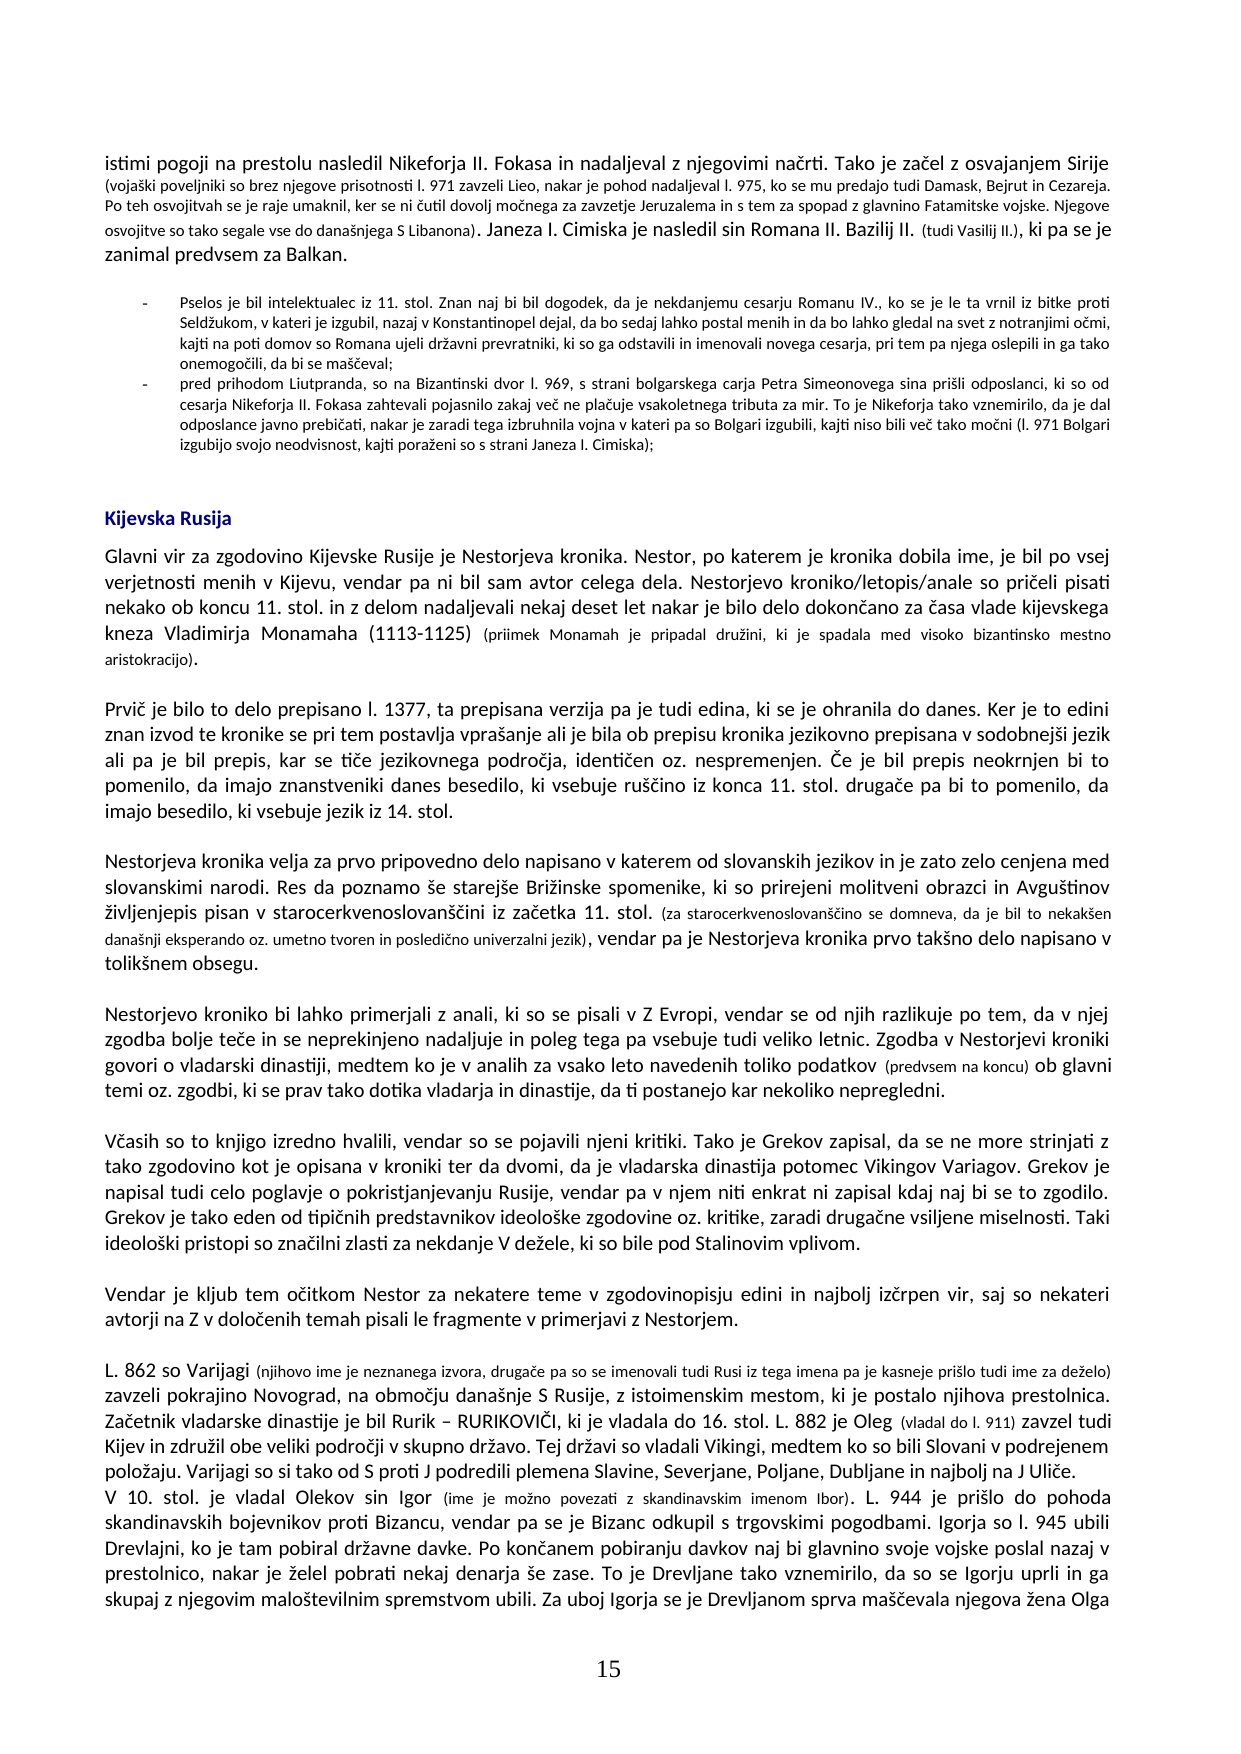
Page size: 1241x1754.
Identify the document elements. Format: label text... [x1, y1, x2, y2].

text Včasih so to knjigo izredno hvalili, vendar so se pojavili njeni kritiki. Tako je Grekov zapisal, da se ne more strinjati z tako zgodovino kot je opisana v kroniki ter da dvomi, da je vladarska dinastija potomec Vikingov Variagov. Grekov je napisal tudi celo poglavje o pokristjanjevanju Rusije, vendar pa v njem niti enkrat ni zapisal kdaj naj bi se to zgodilo. Grekov je tako eden od tipičnih predstavnikov ideološke zgodovine oz. kritike, zaradi drugačne vsiljene miselnosti. Taki ideološki pristopi so značilni zlasti za nekdanje V dežele, ki so bile pod Stalinovim vplivom. [104, 1128, 1112, 1255]
text Prvič je bilo to delo prepisano l. 1377, ta prepisana verzija pa je tudi edina, ki se je ohranila do danes. Ker je to edini znan izvod te kronike se pri tem postavlja vprašanje ali je bila ob prepisu kronika jezikovno prepisana v sodobnejši jezik ali pa je bil prepis, kar se tiče jezikovnega področja, identičen oz. nespremenjen. Če je bil prepis neokrnjen bi to pomenilo, da imajo znanstveniki danes besedilo, ki vsebuje ruščino iz konca 11. stol. drugače pa bi to pomenilo, da imajo besedilo, ki vsebuje jezik iz 14. stol. [104, 696, 1112, 823]
text V 10. stol. je vladal Olekov sin Igor (ime je možno povezati z skandinavskim imenom Ibor). L. 944 je prišlo do pohoda skandinavskih bojevnikov proti Bizancu, vendar pa se je Bizanc odkupil s trgovskimi pogodbami. Igorja so l. 945 ubili Drevlajni, ko je tam pobiral državne davke. Po končanem pobiranju davkov naj bi glavnino svoje vojske poslal nazaj v prestolnico, nakar je želel pobrati nekaj denarja še zase. To je Drevljane tako vznemirilo, da so se Igorju uprli in ga skupaj z njegovim maloštevilnim spremstvom ubili. Za uboj Igorja se je Drevljanom sprva maščevala njegova žena Olga [104, 1484, 1112, 1611]
list pred prihodom Liutpranda, so na Bizantinski dvor l. 969, s strani bolgarskega carja Petra Simeonovega sina prišli odposlanci, ki so od cesarja Nikeforja II. Fokasa zahtevali pojasnilo zakaj več ne plačuje vsakoletnega tributa za mir. To je Nikeforja tako vznemirilo, da je dal odposlance javno prebičati, nakar je zaradi tega izbruhnila vojna v kateri pa so Bolgari izgubili, kajti niso bili več tako močni (l. 971 Bolgari izgubijo svojo neodvisnost, kajti poraženi so s strani Janeza I. Cimiska); [142, 373, 1112, 455]
text Glavni vir za zgodovino Kijevske Rusije je Nestorjeva kronika. Nestor, po katerem je kronika dobila ime, je bil po vsej verjetnosti menih v Kijevu, vendar pa ni bil sam avtor celega dela. Nestorjevo kroniko/letopis/anale so pričeli pisati nekako ob koncu 11. stol. in z delom nadaljevali nekaj deset let nakar je bilo delo dokončano za časa vlade kijevskega kneza Vladimirja Monamaha (1113-1125) (priimek Monamah je pripadal družini, ki je spadala med visoko bizantinsko mestno aristokracijo). [104, 544, 1112, 671]
subtitle Kijevska Rusija [104, 506, 1112, 531]
list Pselos je bil intelektualec iz 11. stol. Znan naj bi bil dogodek, da je nekdanjemu cesarju Romanu IV., ko se je le ta vrnil iz bitke proti Seldžukom, v kateri je izgubil, nazaj v Konstantinopel dejal, da bo sedaj lahko postal menih in da bo lahko gledal na svet z notranjimi očmi, kajti na poti domov so Romana ujeli državni prevratniki, ki so ga odstavili in imenovali novega cesarja, pri tem pa njega oslepili in ga tako onemogočili, da bi se maščeval; [142, 292, 1112, 373]
text Vendar je kljub tem očitkom Nestor za nekatere teme v zgodovinopisju edini in najbolj izčrpen vir, saj so nekateri avtorji na Z v določenih temah pisali le fragmente v primerjavi z Nestorjem. [104, 1281, 1112, 1332]
text Nestorjeva kronika velja za prvo pripovedno delo napisano v katerem od slovanskih jezikov in je zato zelo cenjena med slovanskimi narodi. Res da poznamo še starejše Brižinske spomenike, ki so prirejeni molitveni obrazci in Avguštinov življenjepis pisan v starocerkvenoslovanščini iz začetka 11. stol. (za starocerkvenoslovanščino se domneva, da je bil to nekakšen današnji eksperando oz. umetno tvoren in posledično univerzalni jezik), vendar pa je Nestorjeva kronika prvo takšno delo napisano v tolikšnem obsegu. [104, 849, 1112, 976]
text Nestorjevo kroniko bi lahko primerjali z anali, ki so se pisali v Z Evropi, vendar se od njih razlikuje po tem, da v njej zgodba bolje teče in se neprekinjeno nadaljuje in poleg tega pa vsebuje tudi veliko letnic. Zgodba v Nestorjevi kroniki govori o vladarski dinastiji, medtem ko je v analih za vsako leto navedenih toliko podatkov (predvsem na koncu) ob glavni temi oz. zgodbi, ki se prav tako dotika vladarja in dinastije, da ti postanejo kar nekoliko nepregledni. [104, 1001, 1112, 1103]
text istimi pogoji na prestolu nasledil Nikeforja II. Fokasa in nadaljeval z njegovimi načrti. Tako je začel z osvajanjem Sirije (vojaški poveljniki so brez njegove prisotnosti l. 971 zavzeli Lieo, nakar je pohod nadaljeval l. 975, ko se mu predajo tudi Damask, Bejrut in Cezareja. Po teh osvojitvah se je raje umaknil, ker se ni čutil dovolj močnega za zavzetje Jeruzalema in s tem za spopad z glavnino Fatamitske vojske. Njegove osvojitve so tako segale vse do današnjega S Libanona). Janeza I. Cimiska je nasledil sin Romana II. Bazilij II. (tudi Vasilij II.), ki pa se je zanimal predvsem za Balkan. [104, 150, 1112, 267]
text L. 862 so Varijagi (njihovo ime je neznanega izvora, drugače pa so se imenovali tudi Rusi iz tega imena pa je kasneje prišlo tudi ime za deželo) zavzeli pokrajino Novograd, na območju današnje S Rusije, z istoimenskim mestom, ki je postalo njihova prestolnica. Začetnik vladarske dinastije je bil Rurik – RURIKOVIČI, ki je vladala do 16. stol. L. 882 je Oleg (vladal do l. 911) zavzel tudi Kijev in združil obe veliki področji v skupno državo. Tej državi so vladali Vikingi, medtem ko so bili Slovani v podrejenem položaju. Varijagi so si tako od S proti J podredili plemena Slavine, Severjane, Poljane, Dubljane in najbolj na J Uliče. [104, 1357, 1112, 1484]
